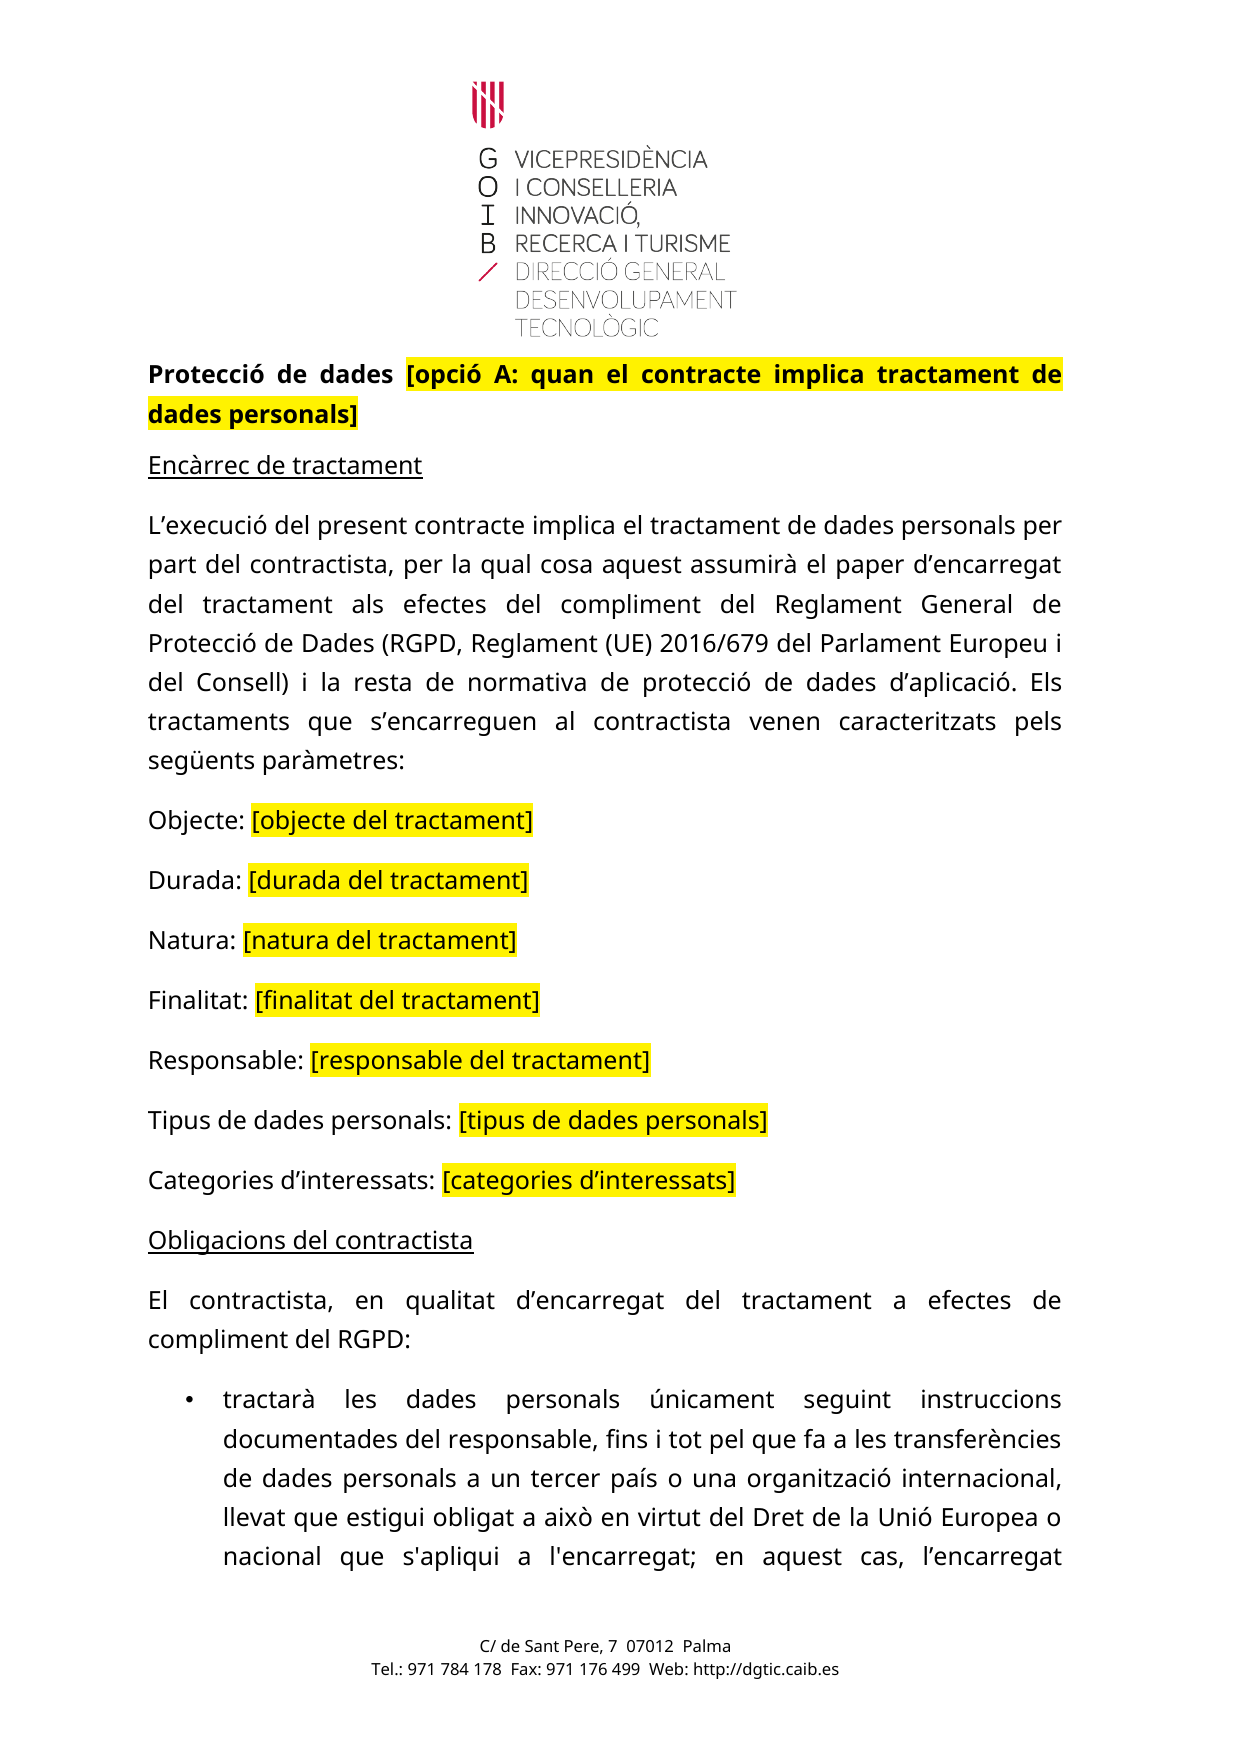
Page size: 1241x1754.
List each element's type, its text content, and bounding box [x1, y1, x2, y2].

text Durada: [durada del tractament] [148, 863, 1063, 897]
text L’execució del present contracte implica el tractament de dades personals per part del contractista, per la qual cosa aquest assumirà el paper d’encarregat del tractament als efectes del compliment del Reglament General de Protecció de Dades (RGPD, Reglament (UE) 2016/679 del Parlament Europeu i del Consell) i la resta de normativa de protecció de dades d’aplicació. Els tractaments que s’encarreguen al contractista venen caracteritzats pels següents paràmetres: [148, 508, 1063, 777]
picture [461, 73, 749, 345]
text Categories d’interessats: [categories d’interessats] [148, 1163, 1063, 1197]
text Responsable: [responsable del tractament] [148, 1043, 1063, 1077]
text Obligacions del contractista [148, 1223, 1063, 1257]
subtitle Protecció de dades [opció A: quan el contracte implica tractament de dades personals] [148, 357, 1063, 430]
text Objecte: [objecte del tractament] [148, 803, 1063, 837]
text Encàrrec de tractament [148, 448, 1063, 482]
list tractarà les dades personals únicament seguint instruccions documentades del responsable, fins i tot pel que fa a les transferències de dades personals a un tercer país o una organització internacional, llevat que estigui obligat a això en virtut del Dret de la Unió Europea o nacional que s'apliqui a l'encarregat; en aquest cas, l’encarregat [185, 1382, 1063, 1573]
text Tipus de dades personals: [tipus de dades personals] [148, 1103, 1063, 1137]
text Finalitat: [finalitat del tractament] [148, 983, 1063, 1017]
text Natura: [natura del tractament] [148, 923, 1063, 957]
text El contractista, en qualitat d’encarregat del tractament a efectes de compliment del RGPD: [148, 1283, 1063, 1356]
